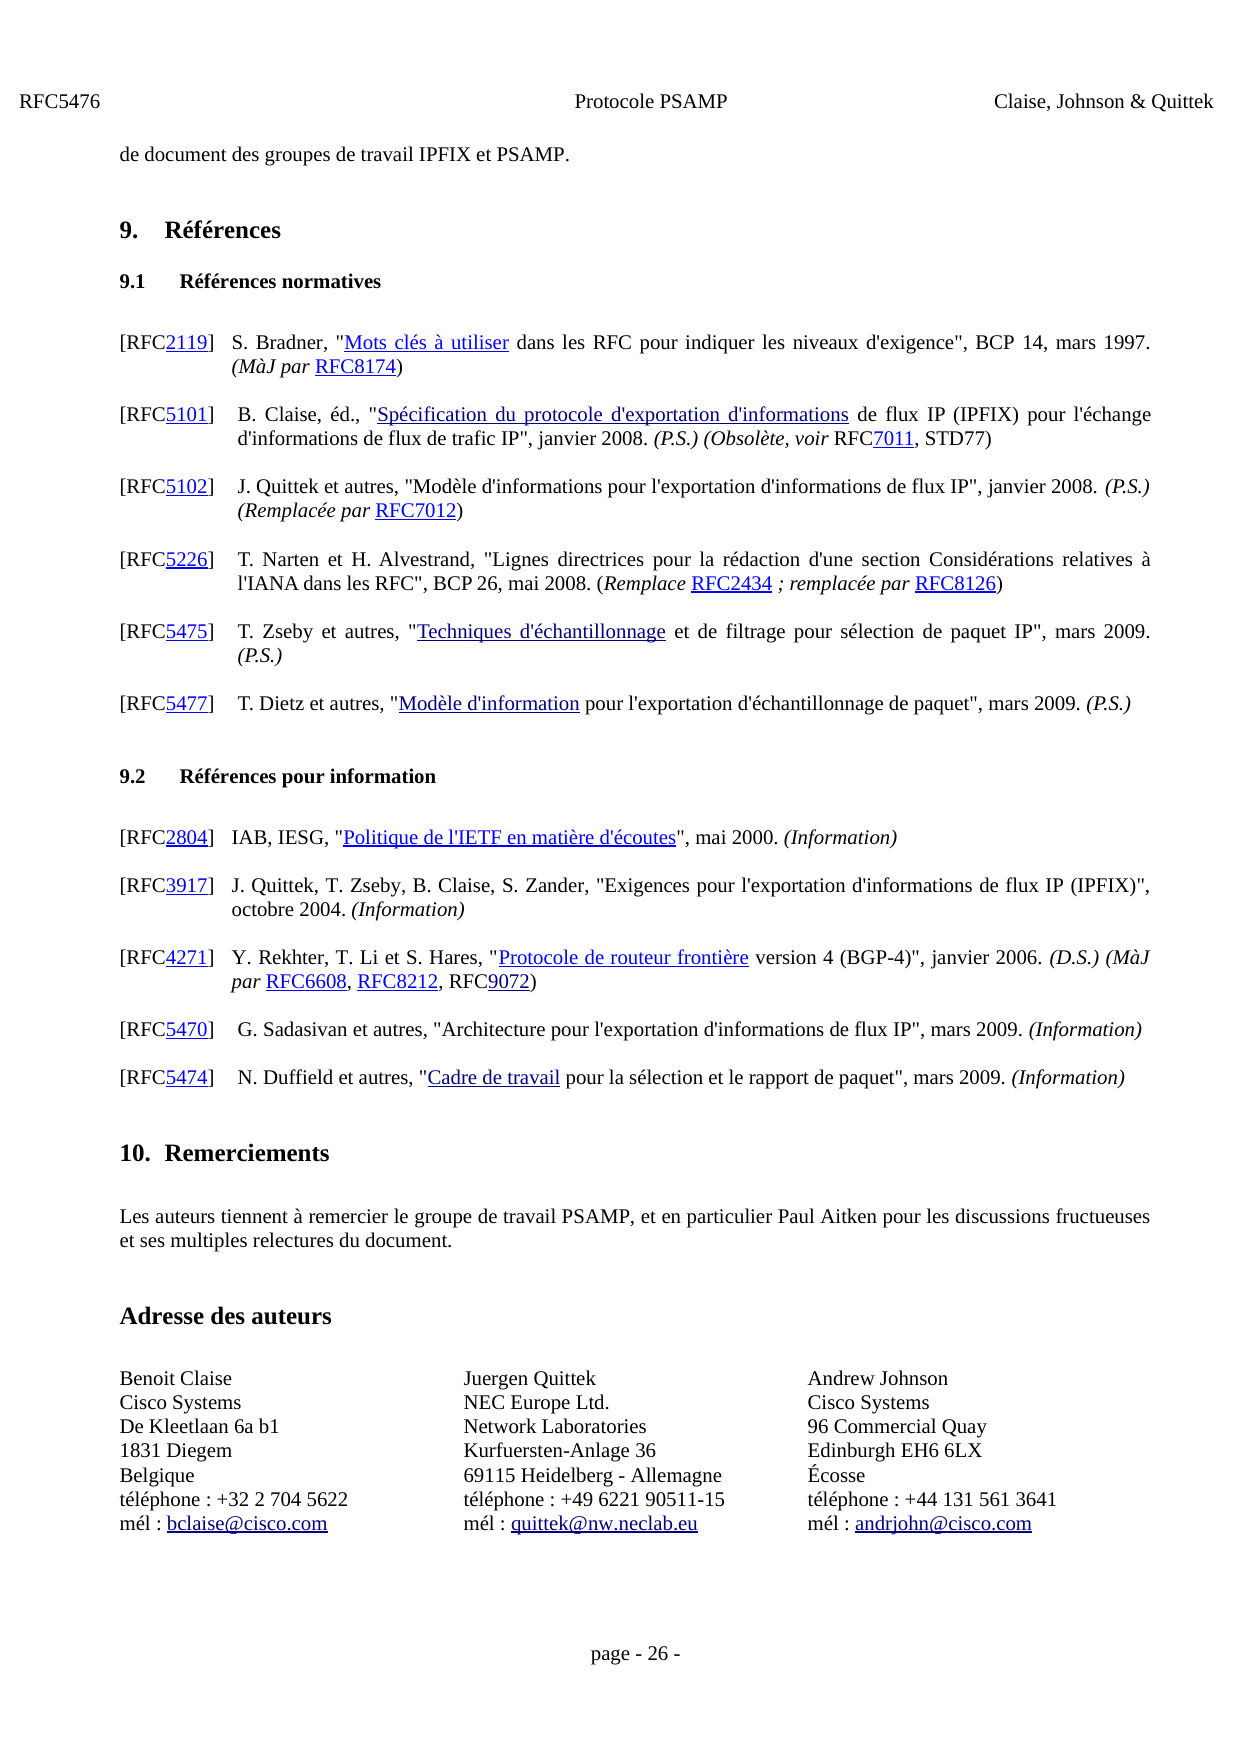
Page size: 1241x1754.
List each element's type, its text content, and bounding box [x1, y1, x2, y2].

text [RFC5474] N. Duffield et autres, "Cadre de travail pour la sélection et le rapport de paquet", mars 2009. (Information) [119, 1065, 1152, 1089]
text [RFC5101] B. Claise, éd., "Spécification du protocole d'exportation d'informations de flux IP (IPFIX) pour l'échange d'informations de flux de trafic IP", janvier 2008. (P.S.) (Obsolète, voir RFC7011, STD77) [119, 402, 1152, 450]
text [RFC3917] J. Quittek, T. Zseby, B. Claise, S. Zander, "Exigences pour l'exportation d'informations de flux IP (IPFIX)", octobre 2004. (Information) [119, 873, 1152, 921]
table_header Benoit Claise [119, 1366, 463, 1390]
table_cell NEC Europe Ltd. [463, 1390, 807, 1414]
text [RFC5102] J. Quittek et autres, "Modèle d'informations pour l'exportation d'informations de flux IP", janvier 2008. (P.S.) (Remplacée par RFC7012) [119, 474, 1152, 522]
table_cell Edinburgh EH6 6LX [808, 1439, 1152, 1462]
table_cell mél : quittek@nw.neclab.eu [463, 1511, 807, 1535]
table_cell Écosse [808, 1463, 1152, 1487]
table_cell téléphone : +49 6221 90511-15 [463, 1487, 807, 1511]
text de document des groupes de travail IPFIX et PSAMP. [119, 142, 1152, 166]
table_cell Network Laboratories [463, 1414, 807, 1438]
subtitle 9.2 Références pour information [119, 764, 1152, 788]
table_cell téléphone : +32 2 704 5622 [119, 1487, 463, 1511]
text [RFC2119] S. Bradner, "Mots clés à utiliser dans les RFC pour indiquer les niveaux d'exigence", BCP 14, mars 1997. (MàJ par RFC8174) [119, 330, 1152, 378]
subtitle Adresse des auteurs [119, 1301, 1152, 1330]
table_cell 96 Commercial Quay [808, 1414, 1152, 1438]
text Les auteurs tiennent à remercier le groupe de travail PSAMP, et en particulier Paul Aitken pour les discussions fructueuses et ses multiples relectures du document. [119, 1204, 1152, 1252]
text [RFC5226] T. Narten et H. Alvestrand, "Lignes directrices pour la rédaction d'une section Considérations relatives à l'IANA dans les RFC", BCP 26, mai 2008. (Remplace RFC2434 ; remplacée par RFC8126) [119, 547, 1152, 595]
table_cell mél : andrjohn@cisco.com [808, 1511, 1152, 1535]
table_header Andrew Johnson [808, 1366, 1152, 1390]
table_cell Kurfuersten-Anlage 36 [463, 1439, 807, 1462]
table_cell Cisco Systems [808, 1390, 1152, 1414]
text [RFC4271] Y. Rekhter, T. Li et S. Hares, "Protocole de routeur frontière version 4 (BGP-4)", janvier 2006. (D.S.) (MàJ par RFC6608, RFC8212, RFC9072) [119, 945, 1152, 993]
subtitle 10. Remerciements [119, 1138, 1152, 1167]
text [RFC2804] IAB, IESG, "Politique de l'IETF en matière d'écoutes", mai 2000. (Information) [119, 825, 1152, 849]
text [RFC5475] T. Zseby et autres, "Techniques d'échantillonnage et de filtrage pour sélection de paquet IP", mars 2009. (P.S.) [119, 619, 1152, 667]
subtitle 9.1 Références normatives [119, 269, 1152, 293]
table_cell mél : bclaise@cisco.com [119, 1511, 463, 1535]
table_cell Belgique [119, 1463, 463, 1487]
table_header Juergen Quittek [463, 1366, 807, 1390]
text [RFC5477] T. Dietz et autres, "Modèle d'information pour l'exportation d'échantillonnage de paquet", mars 2009. (P.S.) [119, 691, 1152, 715]
table_cell 1831 Diegem [119, 1439, 463, 1462]
text [RFC5470] G. Sadasivan et autres, "Architecture pour l'exportation d'informations de flux IP", mars 2009. (Information) [119, 1017, 1152, 1041]
subtitle 9. Références [119, 215, 1152, 244]
table_cell téléphone : +44 131 561 3641 [808, 1487, 1152, 1511]
table_cell De Kleetlaan 6a b1 [119, 1414, 463, 1438]
table_cell Cisco Systems [119, 1390, 463, 1414]
table_cell 69115 Heidelberg - Allemagne [463, 1463, 807, 1487]
